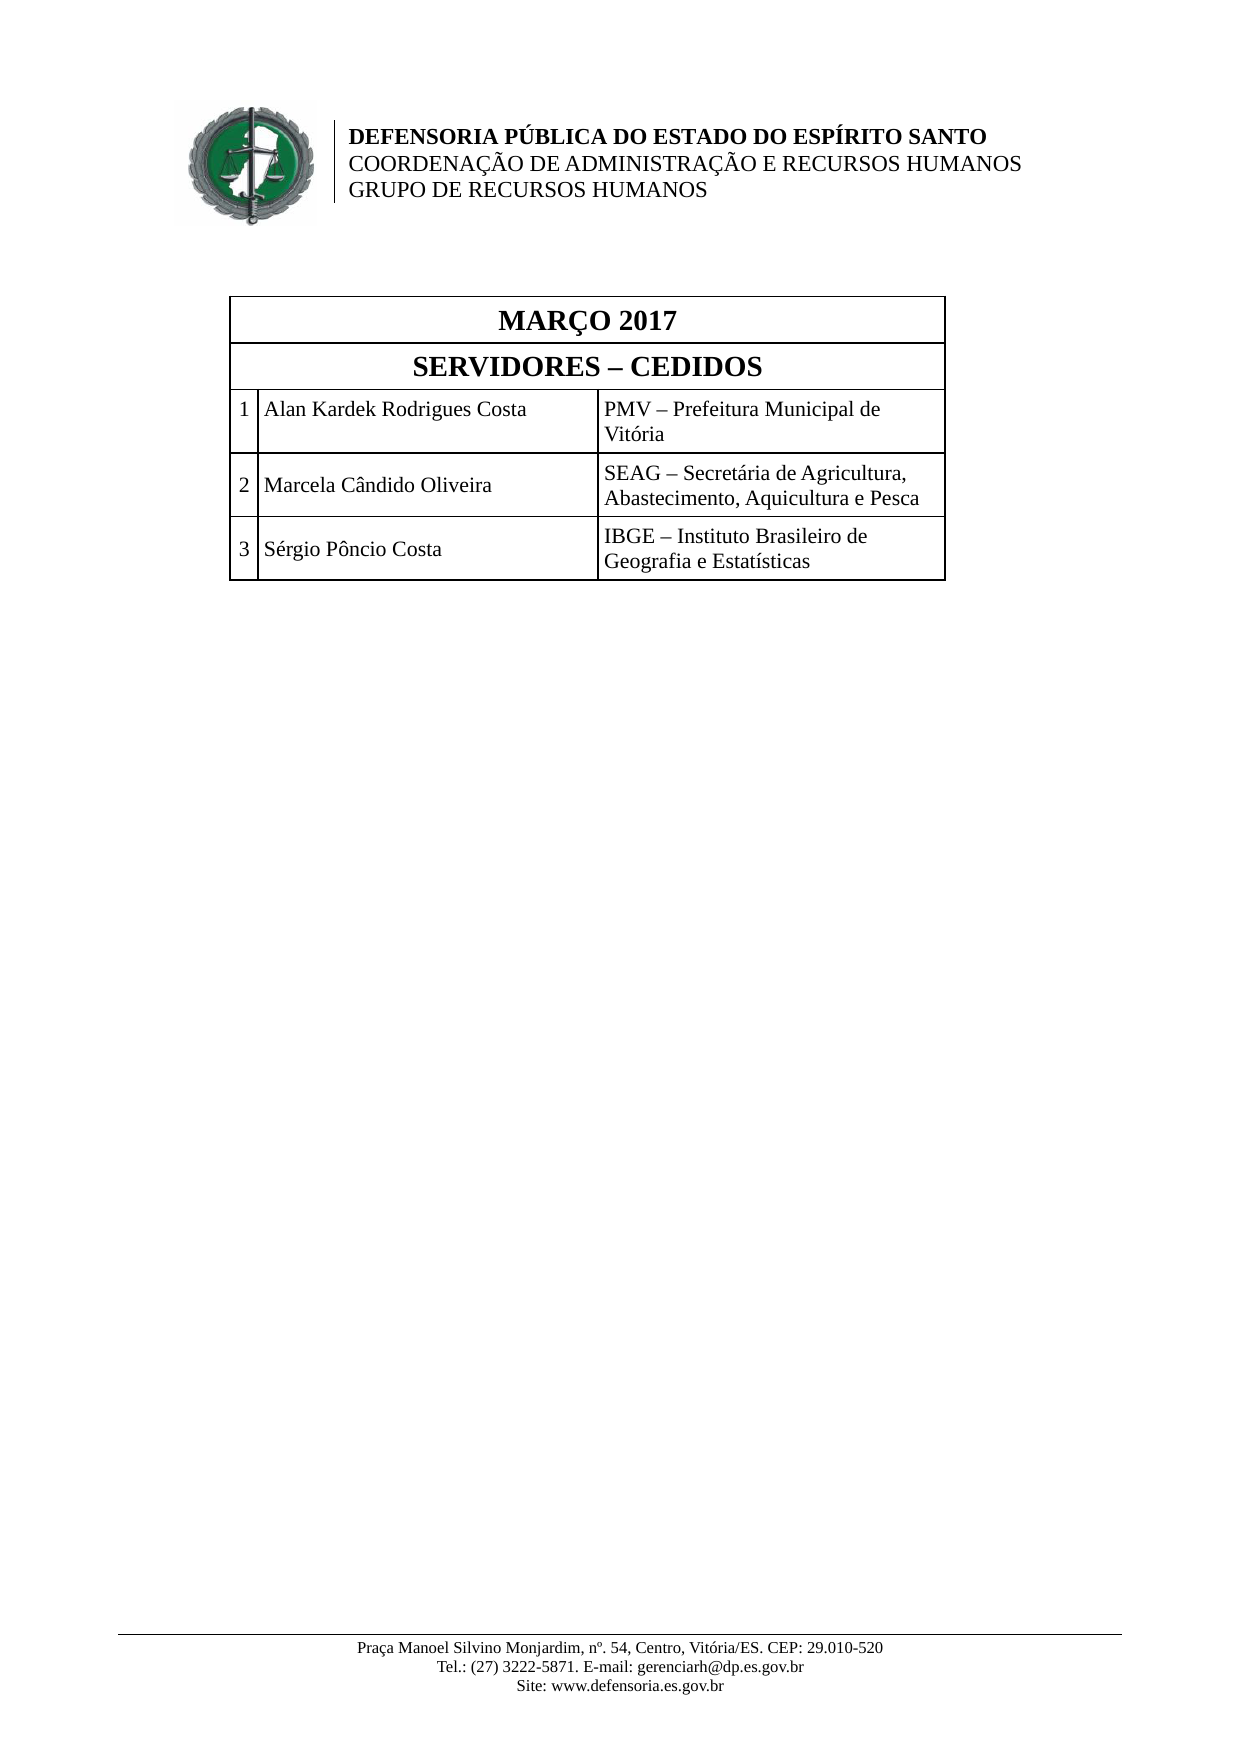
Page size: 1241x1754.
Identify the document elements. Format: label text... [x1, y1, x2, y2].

table_cell SERVIDORES – CEDIDOS [231, 344, 944, 389]
table_cell Sérgio Pôncio Costa [259, 517, 597, 579]
table_cell 3 [231, 517, 257, 579]
table_cell IBGE – Instituto Brasileiro de Geografia e Estatísticas [599, 517, 944, 579]
table_cell Marcela Cândido Oliveira [259, 454, 597, 516]
table_cell Alan Kardek Rodrigues Costa [259, 390, 597, 452]
table_cell SEAG – Secretária de Agricultura, Abastecimento, Aquicultura e Pesca [599, 454, 944, 516]
table_cell PMV – Prefeitura Municipal de Vitória [599, 390, 944, 452]
table_header MARÇO 2017 [231, 297, 944, 342]
table_cell 2 [231, 454, 257, 516]
table_cell 1 [231, 390, 257, 452]
